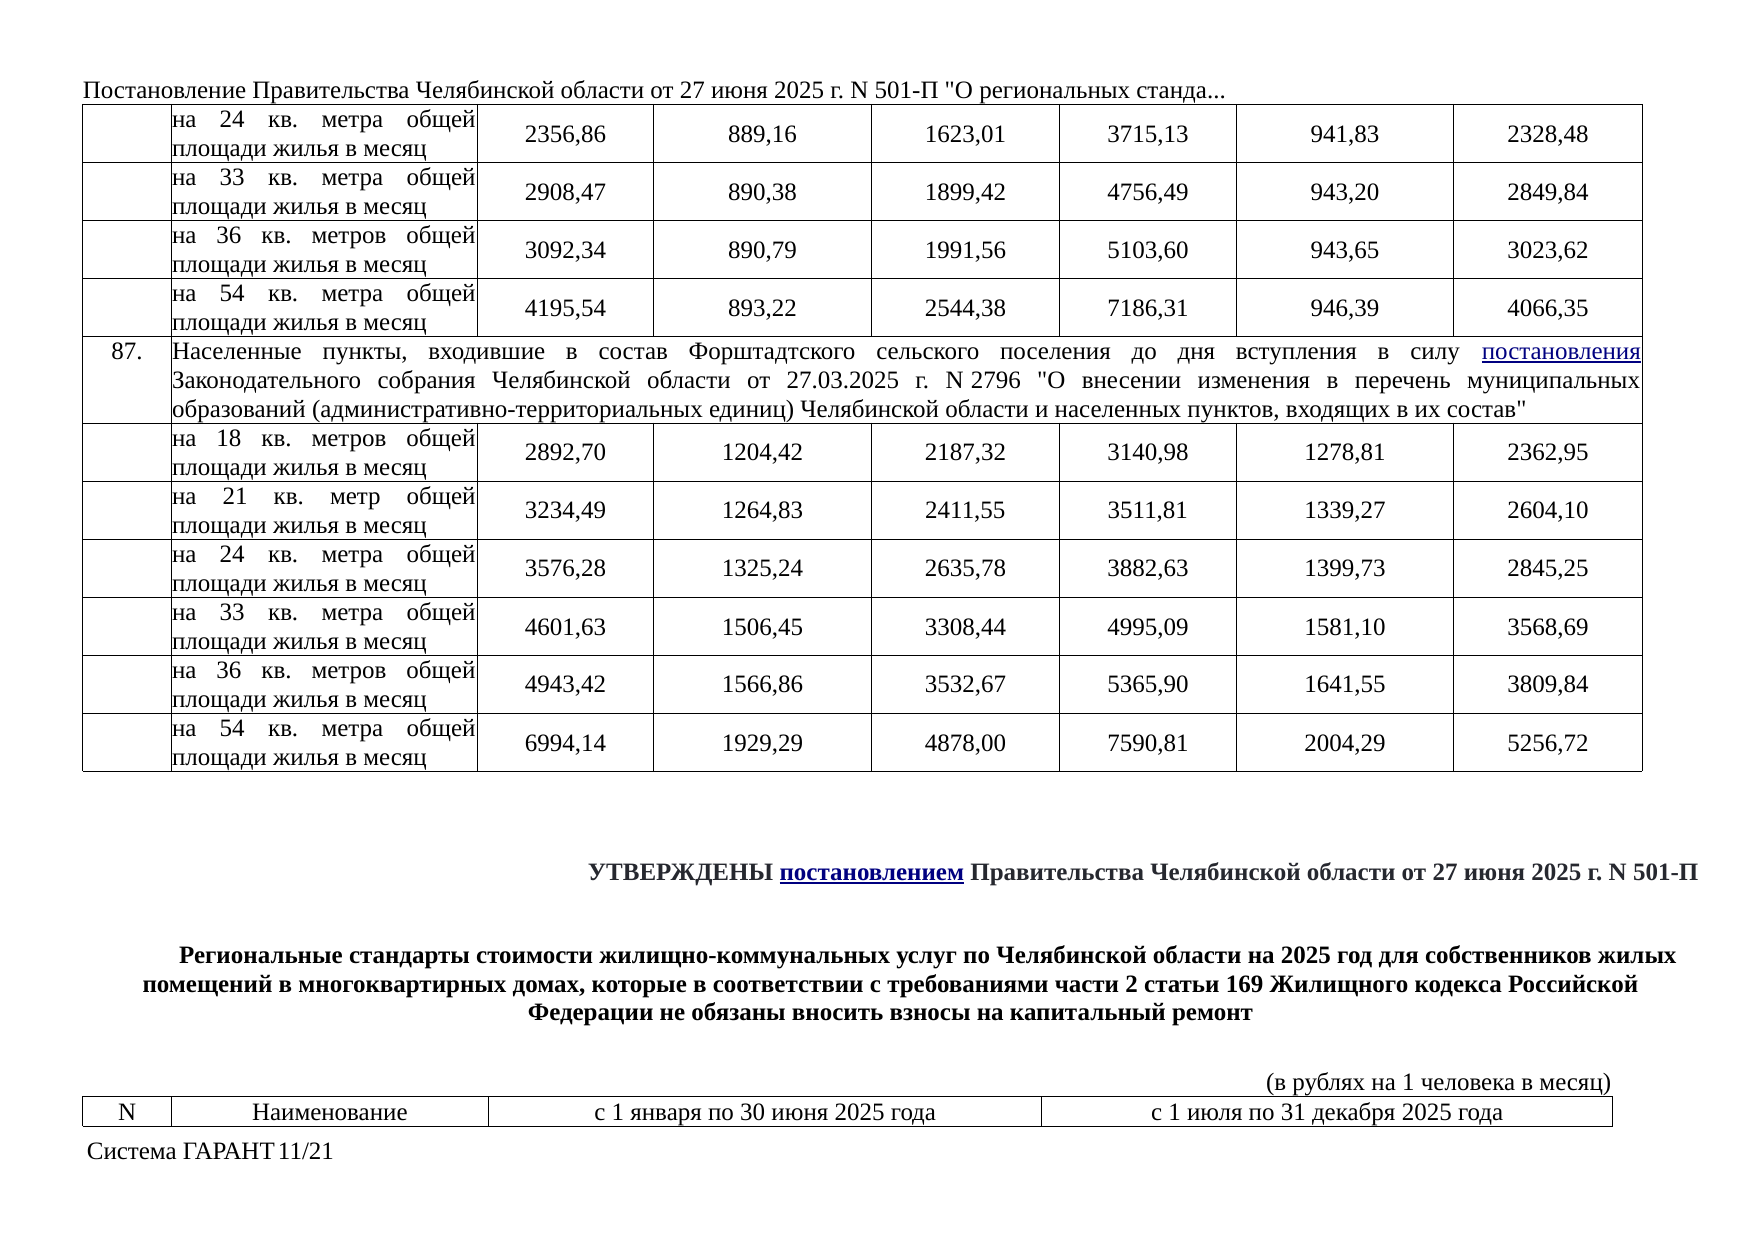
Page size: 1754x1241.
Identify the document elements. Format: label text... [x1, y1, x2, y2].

table_cell [83, 656, 171, 713]
table_cell 6994,14 [478, 714, 653, 771]
table_cell на 54 кв. метра общей площади жилья в месяц [172, 714, 477, 771]
table_cell 1204,42 [654, 424, 871, 481]
table_cell 3092,34 [478, 221, 653, 278]
table_cell 893,22 [654, 279, 871, 336]
table_cell 3568,69 [1454, 598, 1642, 655]
table_cell 5256,72 [1454, 714, 1642, 771]
table_cell 7186,31 [1060, 279, 1236, 336]
table_cell 890,79 [654, 221, 871, 278]
table_cell 3308,44 [872, 598, 1059, 655]
table_cell с 1 июля по 31 декабря 2025 года [1042, 1097, 1612, 1126]
table_cell 4195,54 [478, 279, 653, 336]
table_cell [83, 221, 171, 278]
table_cell 3715,13 [1060, 105, 1236, 162]
table_cell на 54 кв. метра общей площади жилья в месяц [172, 279, 477, 336]
table_cell [83, 598, 171, 655]
table_cell 4601,63 [478, 598, 653, 655]
table_cell 4066,35 [1454, 279, 1642, 336]
table_cell 1581,10 [1237, 598, 1453, 655]
table_cell 1264,83 [654, 482, 871, 539]
table_cell [83, 540, 171, 597]
table_cell с 1 января по 30 июня 2025 года [489, 1097, 1041, 1126]
table_cell 4995,09 [1060, 598, 1236, 655]
table_cell на 24 кв. метра общей площади жилья в месяц [172, 105, 477, 162]
table_cell 2004,29 [1237, 714, 1453, 771]
table_cell на 33 кв. метра общей площади жилья в месяц [172, 598, 477, 655]
table_cell 3234,49 [478, 482, 653, 539]
table_cell 1506,45 [654, 598, 871, 655]
table_header [489, 1068, 1042, 1096]
table_cell 4878,00 [872, 714, 1059, 771]
table_cell Населенные пункты, входившие в состав Форштадтского сельского поселения до дня вступления в силу постановления Законодательного собрания Челябинской области от 27.03.2025 г. N 2796 "О внесении изменения в перечень муниципальных образований (административно-территориальных единиц) Челябинской области и населенных пунктов, входящих в их состав" [172, 337, 1642, 423]
table_cell [83, 714, 171, 771]
table_cell на 36 кв. метров общей площади жилья в месяц [172, 221, 477, 278]
table_cell на 18 кв. метров общей площади жилья в месяц [172, 424, 477, 481]
subtitle Региональные стандарты стоимости жилищно-коммунальных услуг по Челябинской области на 2025 год для собственников жилых помещений в многоквартирных домах, которые в соответствии с требованиями части 2 статьи 169 Жилищного кодекса Российской Федерации не обязаны вносить взносы на капитальный ремонт [83, 940, 1698, 1026]
table_cell 2328,48 [1454, 105, 1642, 162]
table_header [171, 1068, 488, 1096]
table_cell N [83, 1097, 171, 1126]
table_cell 1991,56 [872, 221, 1059, 278]
table_cell 943,20 [1237, 163, 1453, 220]
table_cell 3882,63 [1060, 540, 1236, 597]
table_cell 3532,67 [872, 656, 1059, 713]
table_cell 3511,81 [1060, 482, 1236, 539]
table_cell [83, 105, 171, 162]
table_cell на 21 кв. метр общей площади жилья в месяц [172, 482, 477, 539]
table_cell 1339,27 [1237, 482, 1453, 539]
table_cell 3576,28 [478, 540, 653, 597]
table_cell 943,65 [1237, 221, 1453, 278]
table_cell 2544,38 [872, 279, 1059, 336]
table_cell [83, 163, 171, 220]
table_cell 5103,60 [1060, 221, 1236, 278]
table_cell 4756,49 [1060, 163, 1236, 220]
table_cell на 36 кв. метров общей площади жилья в месяц [172, 656, 477, 713]
table_cell 1399,73 [1237, 540, 1453, 597]
table_cell 2892,70 [478, 424, 653, 481]
table_cell 7590,81 [1060, 714, 1236, 771]
table_header (в рублях на 1 человека в месяц) [1042, 1068, 1612, 1096]
table_header [83, 1068, 171, 1096]
table_cell 1325,24 [654, 540, 871, 597]
table_cell 2362,95 [1454, 424, 1642, 481]
table_cell на 24 кв. метра общей площади жилья в месяц [172, 540, 477, 597]
table_cell [83, 482, 171, 539]
table_cell 2411,55 [872, 482, 1059, 539]
table_cell [83, 279, 171, 336]
table_cell Наименование [172, 1097, 488, 1126]
table_cell 87. [83, 337, 171, 423]
table_cell 3140,98 [1060, 424, 1236, 481]
table_cell 2187,32 [872, 424, 1059, 481]
table_cell 1641,55 [1237, 656, 1453, 713]
table_cell 1566,86 [654, 656, 871, 713]
table_cell 1623,01 [872, 105, 1059, 162]
table_cell 941,83 [1237, 105, 1453, 162]
table_cell 2356,86 [478, 105, 653, 162]
table_cell 2845,25 [1454, 540, 1642, 597]
table_cell 946,39 [1237, 279, 1453, 336]
table_cell на 33 кв. метра общей площади жилья в месяц [172, 163, 477, 220]
table_cell 3023,62 [1454, 221, 1642, 278]
table_cell 889,16 [654, 105, 871, 162]
table_cell 2635,78 [872, 540, 1059, 597]
table_cell 1929,29 [654, 714, 871, 771]
table_cell 3809,84 [1454, 656, 1642, 713]
table_cell 2604,10 [1454, 482, 1642, 539]
table_cell 4943,42 [478, 656, 653, 713]
table_cell 1899,42 [872, 163, 1059, 220]
table_cell 5365,90 [1060, 656, 1236, 713]
table_cell 890,38 [654, 163, 871, 220]
table_cell 2849,84 [1454, 163, 1642, 220]
table_cell 1278,81 [1237, 424, 1453, 481]
text УТВЕРЖДЕНЫ постановлением Правительства Челябинской области от 27 июня 2025 г. N 501-П [83, 857, 1698, 886]
table_cell 2908,47 [478, 163, 653, 220]
table_cell [83, 424, 171, 481]
